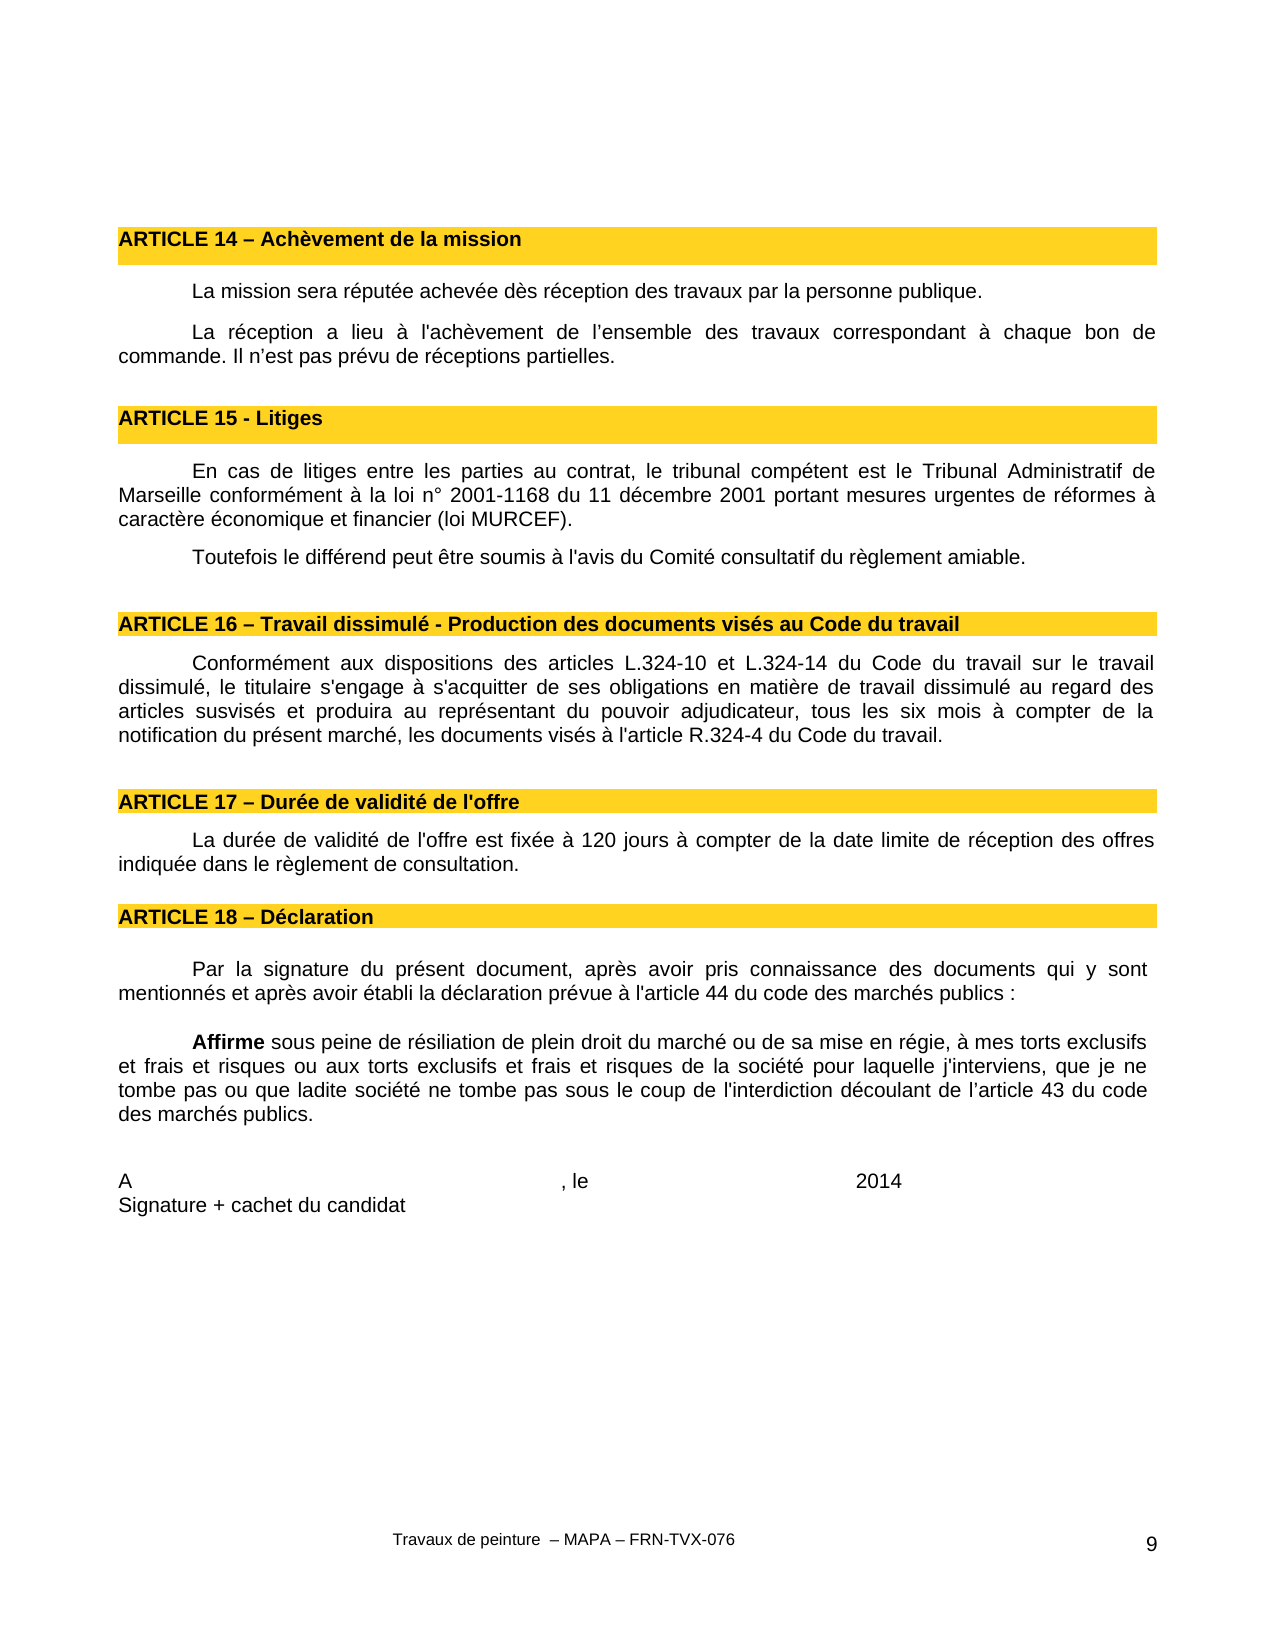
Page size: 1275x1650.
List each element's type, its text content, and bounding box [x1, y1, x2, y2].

text La mission sera réputée achevée dès réception des travaux par la personne publique. [118, 279, 1157, 303]
subtitle ARTICLE 14 – Achèvement de la mission [118, 227, 1157, 251]
text La réception a lieu à l'achèvement de l’ensemble des travaux correspondant à chaque bon de commande. Il n’est pas prévu de réceptions partielles. [118, 320, 1157, 368]
text La durée de validité de l'offre est fixée à 120 jours à compter de la date limite de réception des offres indiquée dans le règlement de consultation. [118, 828, 1157, 876]
subtitle ARTICLE 17 – Durée de validité de l'offre [118, 789, 1157, 813]
text Conformément aux dispositions des articles L.324-10 et L.324-14 du Code du travail sur le travail dissimulé, le titulaire s'engage à s'acquitter de ses obligations en matière de travail dissimulé au regard des articles susvisés et produira au représentant du pouvoir adjudicateur, tous les six mois à compter de la notification du présent marché, les documents visés à l'article R.324-4 du Code du travail. [118, 651, 1155, 746]
text A , le 2014 [118, 1169, 1157, 1193]
text En cas de litiges entre les parties au contrat, le tribunal compétent est le Tribunal Administratif de Marseille conformément à la loi n° 2001-1168 du 11 décembre 2001 portant mesures urgentes de réformes à caractère économique et financier (loi MURCEF). [118, 459, 1157, 531]
text Affirme sous peine de résiliation de plein droit du marché ou de sa mise en régie, à mes torts exclusifs et frais et risques ou aux torts exclusifs et frais et risques de la société pour laquelle j'interviens, que je ne tombe pas ou que ladite société ne tombe pas sous le coup de l'interdiction découlant de l’article 43 du code des marchés publics. [118, 1030, 1149, 1126]
text Toutefois le différend peut être soumis à l'avis du Comité consultatif du règlement amiable. [118, 545, 1157, 569]
subtitle ARTICLE 18 – Déclaration [118, 904, 1157, 928]
text Par la signature du présent document, après avoir pris connaissance des documents qui y sont mentionnés et après avoir établi la déclaration prévue à l'article 44 du code des marchés publics : [118, 957, 1149, 1005]
text ARTICLE 16 – Travail dissimulé - Production des documents visés au Code du travail [118, 612, 1157, 636]
subtitle ARTICLE 15 - Litiges [118, 406, 1157, 430]
text Signature + cachet du candidat [118, 1193, 1157, 1217]
